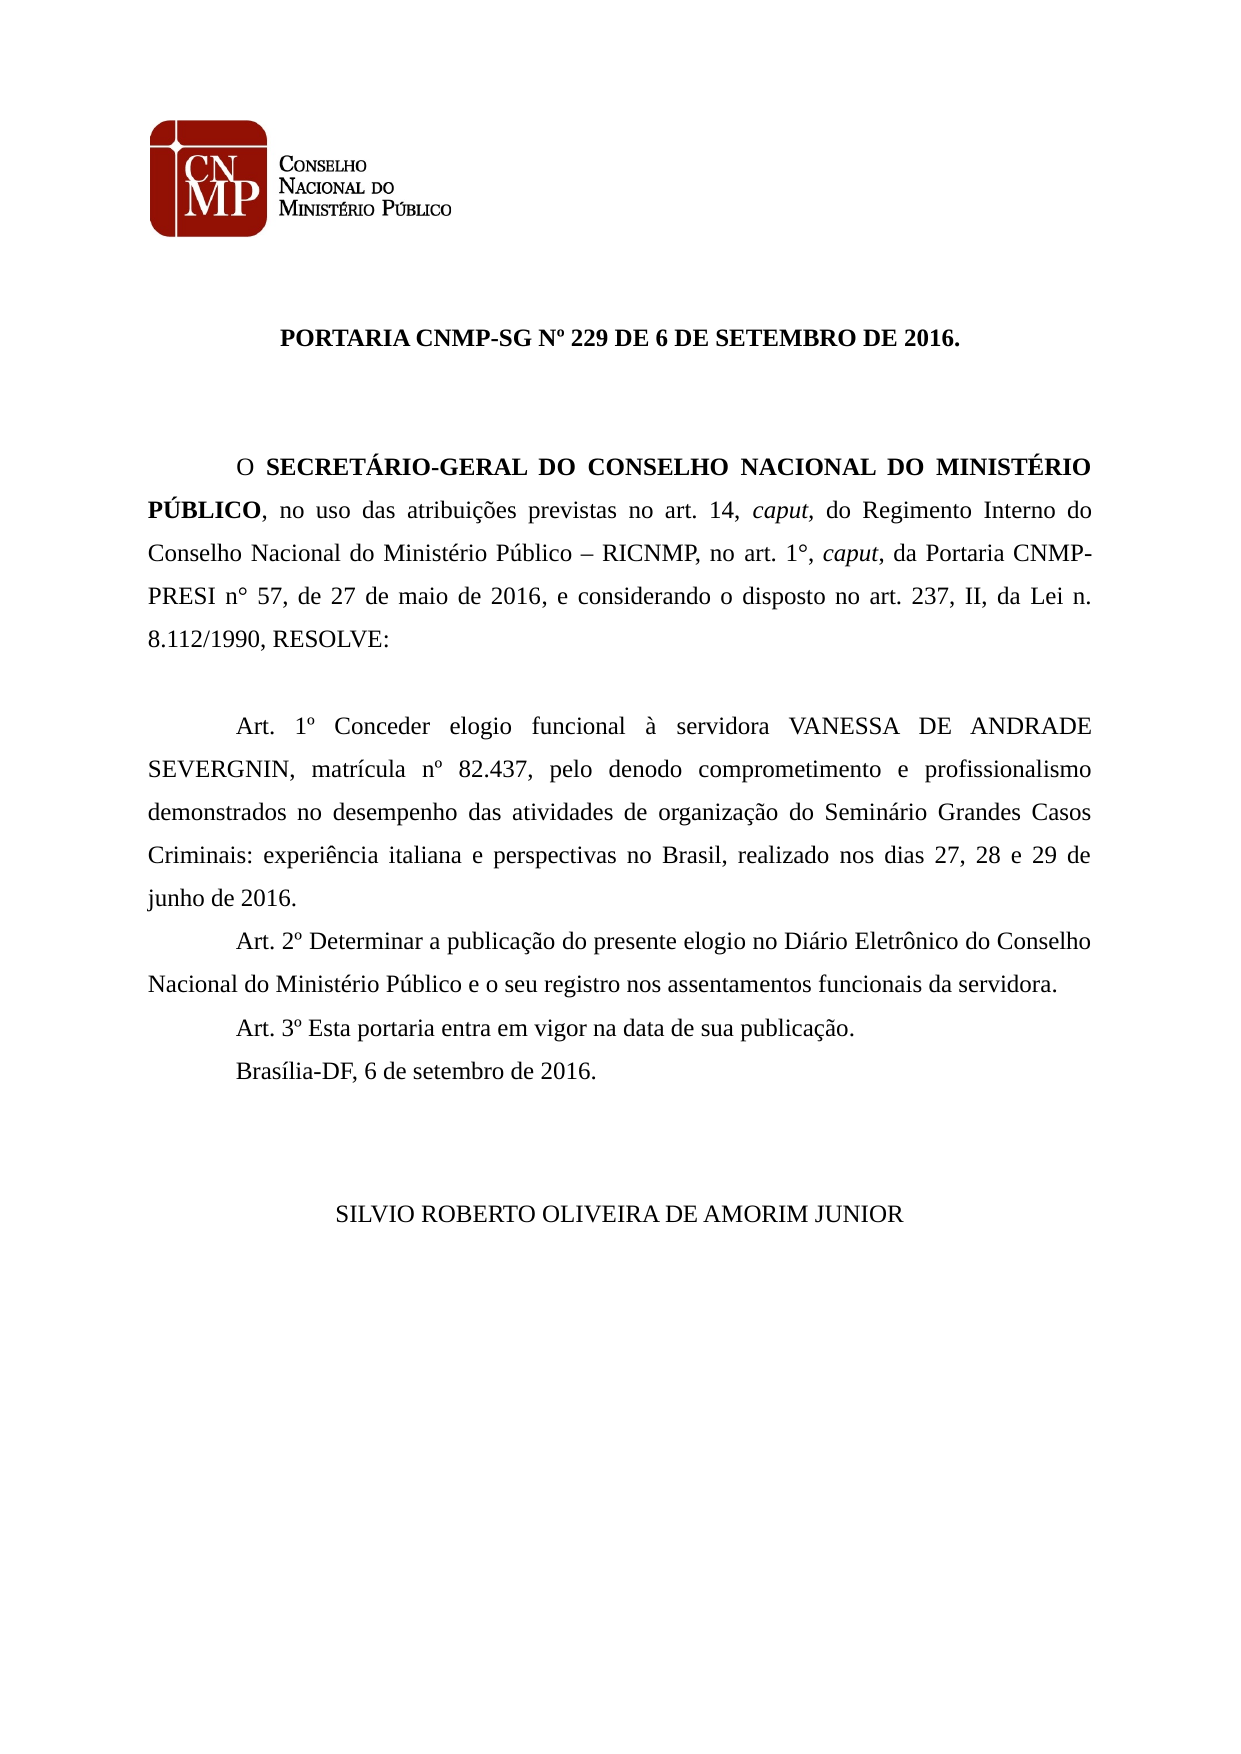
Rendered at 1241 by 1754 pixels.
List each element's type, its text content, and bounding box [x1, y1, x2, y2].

text Brasília-DF, 6 de setembro de 2016. [148, 1056, 1093, 1084]
text Art. 1º Conceder elogio funcional à servidora VANESSA DE ANDRADE SEVERGNIN, matrícula nº 82.437, pelo denodo comprometimento e profissionalismo demonstrados no desempenho das atividades de organização do Seminário Grandes Casos Criminais: experiência italiana e perspectivas no Brasil, realizado nos dias 27, 28 e 29 de junho de 2016. [148, 711, 1093, 912]
text Art. 2º Determinar a publicação do presente elogio no Diário Eletrônico do Conselho Nacional do Ministério Público e o seu registro nos assentamentos funcionais da servidora. [148, 926, 1093, 998]
text PORTARIA CNMP-SG Nº 229 DE 6 DE SETEMBRO DE 2016. [148, 323, 1093, 351]
text Art. 3º Esta portaria entra em vigor na data de sua publicação. [148, 1013, 1093, 1041]
text SILVIO ROBERTO OLIVEIRA DE AMORIM JUNIOR [146, 1199, 1093, 1228]
text O SECRETÁRIO-GERAL DO CONSELHO NACIONAL DO MINISTÉRIO PÚBLICO, no uso das atribuições previstas no art. 14, caput, do Regimento Interno do Conselho Nacional do Ministério Público – RICNMP, no art. 1°, caput, da Portaria CNMP-PRESI n° 57, de 27 de maio de 2016, e considerando o disposto no art. 237, II, da Lei n. 8.112/1990, RESOLVE: [148, 452, 1093, 653]
picture [150, 120, 452, 238]
